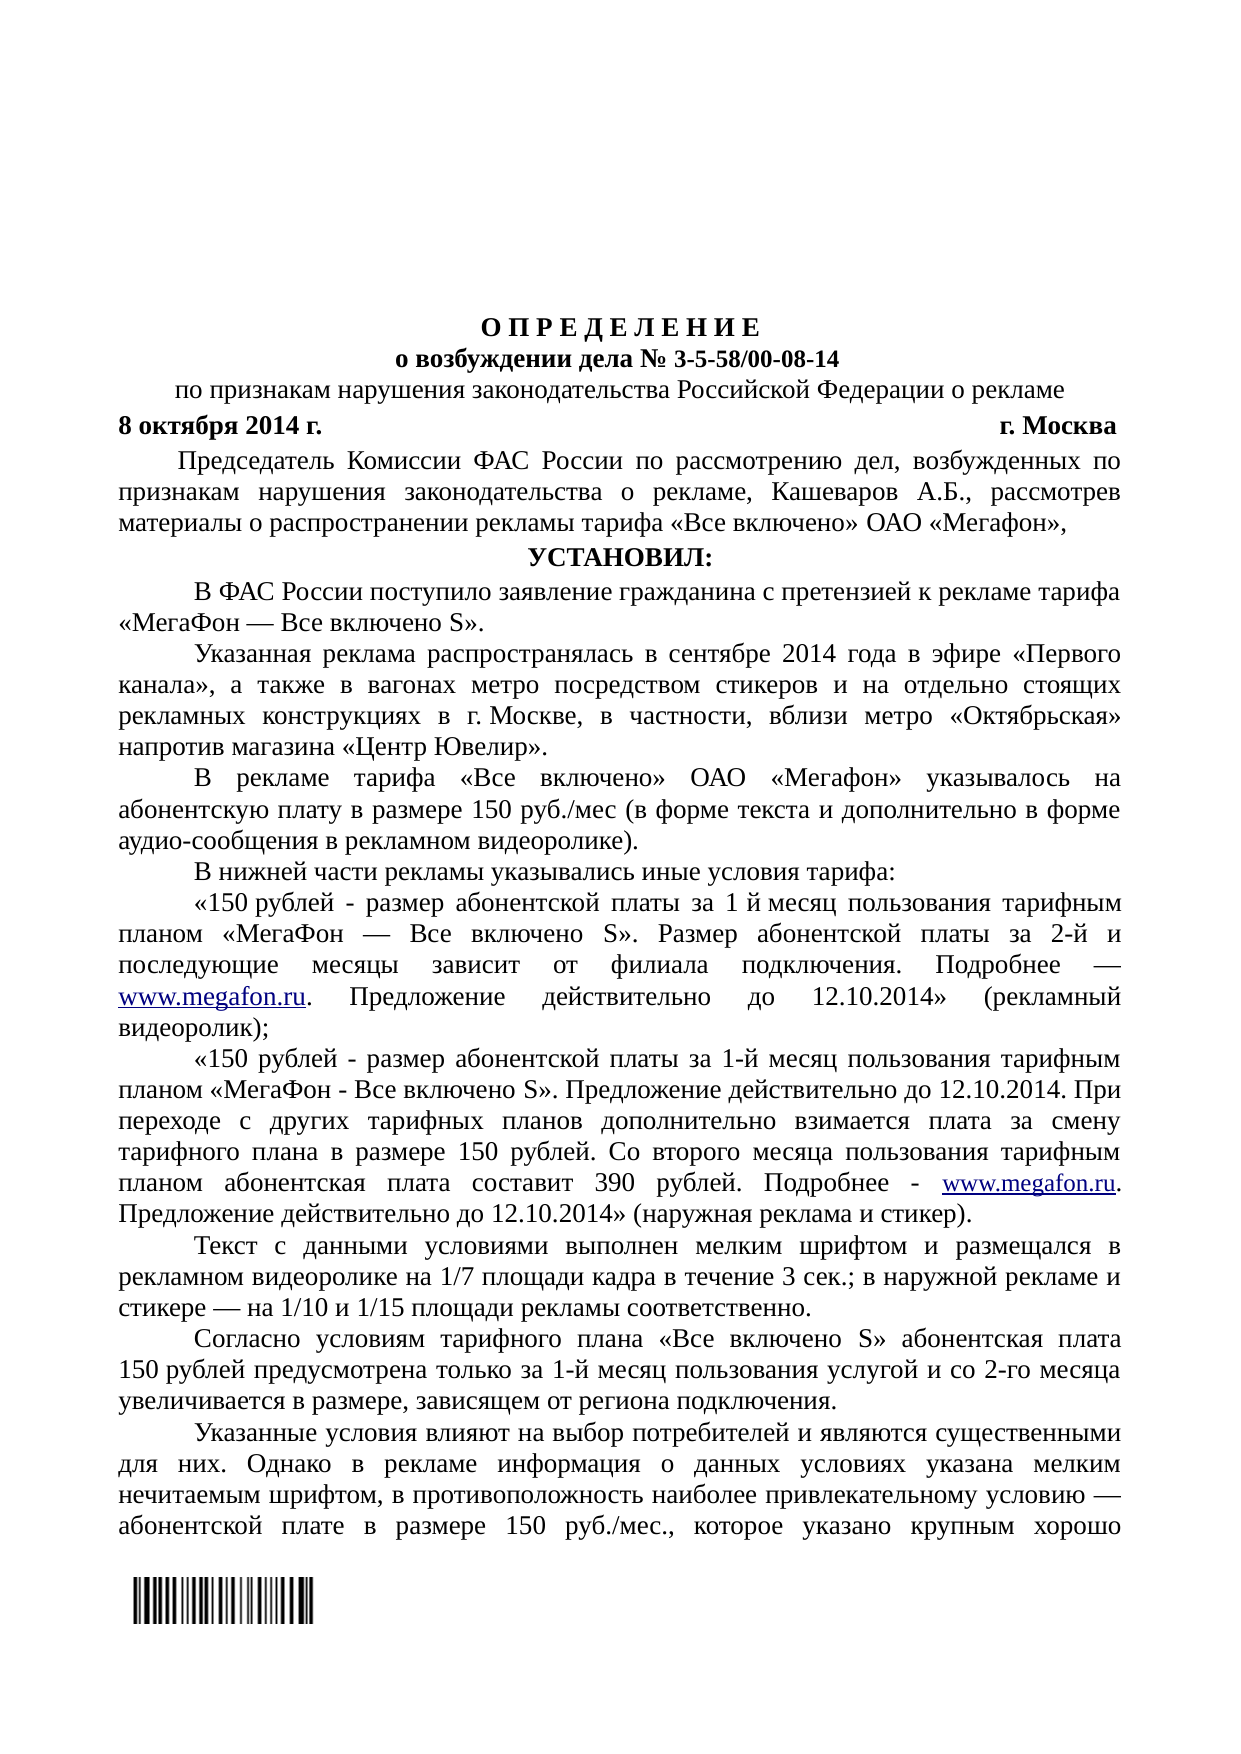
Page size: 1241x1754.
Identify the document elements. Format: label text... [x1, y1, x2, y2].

text «150 рублей - размер абонентской платы за 1-й месяц пользования тарифным планом «МегаФон - Все включено S». Предложение действительно до 12.10.2014. При переходе с других тарифных планов дополнительно взимается плата за смену тарифного плана в размере 150 рублей. Со второго месяца пользования тарифным планом абонентская плата составит 390 рублей. Подробнее - www.megafon.ru. Предложение действительно до 12.10.2014» (наружная реклама и стикер). [118, 1042, 1122, 1229]
text по признакам нарушения законодательства Российской Федерации о рекламе [118, 374, 1122, 405]
text Указанная реклама распространялась в сентябре 2014 года в эфире «Первого канала», а также в вагонах метро посредством стикеров и на отдельно стоящих рекламных конструкциях в г. Москве, в частности, вблизи метро «Октябрьская» напротив магазина «Центр Ювелир». [118, 637, 1122, 762]
text Согласно условиям тарифного плана «Все включено S» абонентская плата 150 рублей предусмотрена только за 1-й месяц пользования услугой и со 2-го месяца увеличивается в размере, зависящем от региона подключения. [118, 1322, 1122, 1416]
text О П Р Е Д Е Л Е Н И Е [118, 311, 1122, 342]
text В нижней части рекламы указывались иные условия тарифа: [118, 855, 1122, 886]
text «150 рублей - размер абонентской платы за 1 й месяц пользования тарифным планом «МегаФон — Все включено S». Размер абонентской платы за 2-й и последующие месяцы зависит от филиала подключения. Подробнее — www.megafon.ru. Предложение действительно до 12.10.2014» (рекламный видеоролик); [118, 886, 1122, 1042]
text Председатель Комиссии ФАС России по рассмотрению дел, возбужденных по признакам нарушения законодательства о рекламе, Кашеваров А.Б., рассмотрев материалы о распространении рекламы тарифа «Все включено» ОАО «Мегафон», [118, 444, 1122, 538]
text 8 октября 2014 г. г. Москва [118, 409, 1122, 440]
text В ФАС России поступило заявление гражданина с претензией к рекламе тарифа «МегаФон — Все включено S». [118, 575, 1122, 637]
picture [118, 1577, 331, 1624]
text В рекламе тарифа «Все включено» ОАО «Мегафон» указывалось на абонентскую плату в размере 150 руб./мес (в форме текста и дополнительно в форме аудио-сообщения в рекламном видеоролике). [118, 762, 1122, 855]
text Указанные условия влияют на выбор потребителей и являются существенными для них. Однако в рекламе информация о данных условиях указана мелким нечитаемым шрифтом, в противоположность наиболее привлекательному условию — абонентской плате в размере 150 руб./мес., которое указано крупным хорошо [118, 1416, 1122, 1540]
text Текст с данными условиями выполнен мелким шрифтом и размещался в рекламном видеоролике на 1/7 площади кадра в течение 3 сек.; в наружной рекламе и стикере — на 1/10 и 1/15 площади рекламы соответственно. [118, 1229, 1122, 1322]
text о возбуждении дела № 3-5-58/00-08-14 [118, 342, 1122, 374]
text УСТАНОВИЛ: [118, 541, 1122, 572]
